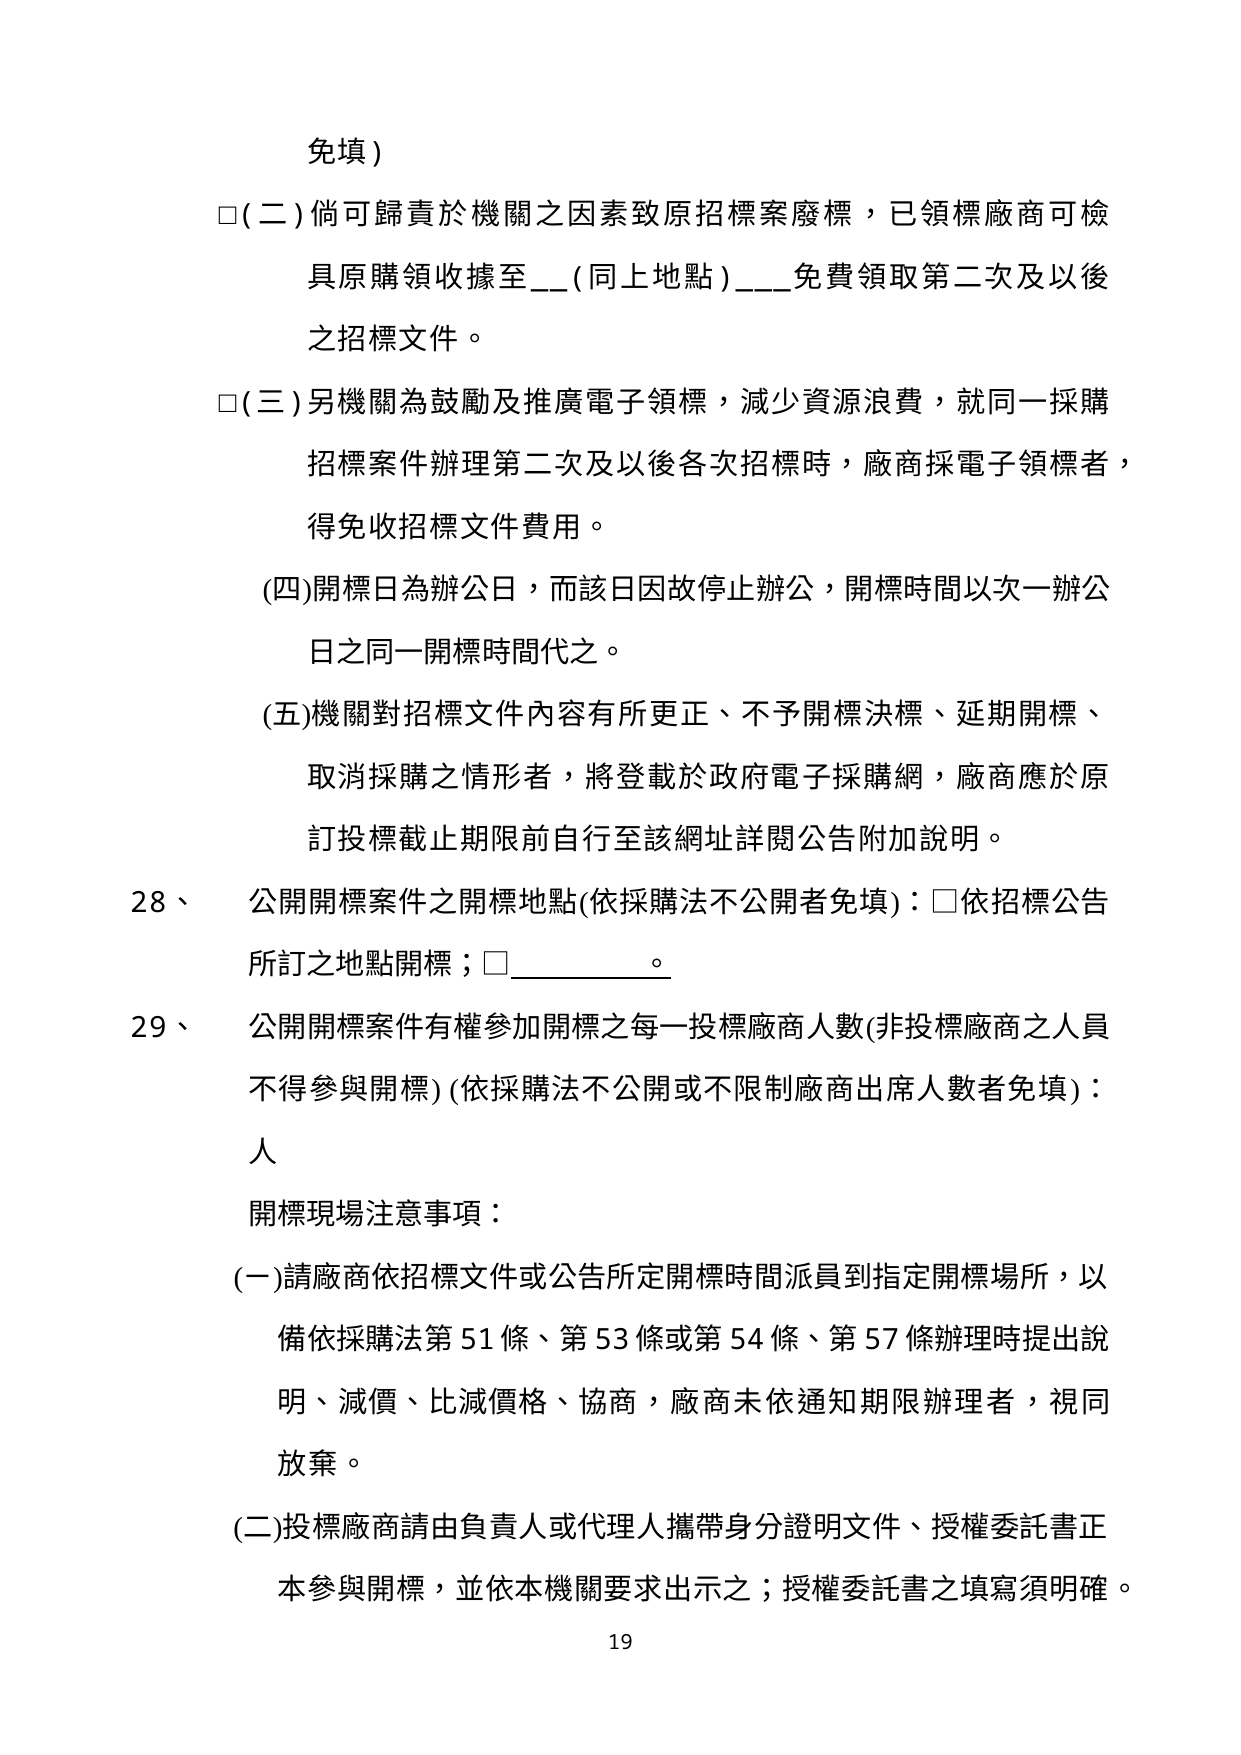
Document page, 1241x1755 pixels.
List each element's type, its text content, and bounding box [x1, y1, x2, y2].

text (二)投標廠商請由負責人或代理人攜帶身分證明文件、授權委託書正本參與開標，並依本機關要求出示之；授權委託書之填寫須明確。(如附錄四) [233, 1483, 1110, 1608]
text □(二)倘可歸責於機關之因素致原招標案廢標，已領標廠商可檢 具原購領收據至__(同上地點)___免費領取第二次及以後之招標文件。 [218, 170, 1110, 358]
text (四)開標日為辦公日，而該日因故停止辦公，開標時間以次一辦公日之同一開標時間代之。 [262, 545, 1110, 670]
list 公開開標案件之開標地點(依採購法不公開者免填)：□依招標公告所訂之地點開標；□ 。 [130, 858, 1110, 983]
text (五)機關對招標文件內容有所更正、不予開標決標、延期開標、取消採購之情形者，將登載於政府電子採購網，廠商應於原訂投標截止期限前自行至該網址詳閱公告附加說明。 [262, 670, 1110, 858]
list 公開開標案件有權參加開標之每一投標廠商人數(非投標廠商之人員不得參與開標) (依採購法不公開或不限制廠商出席人數者免填)： 人 [130, 983, 1110, 1170]
text 開標現場注意事項： [248, 1170, 1110, 1233]
text 免填) [218, 108, 1110, 170]
text (ㄧ)請廠商依招標文件或公告所定開標時間派員到指定開標場所，以備依採購法第51條、第53條或第54條、第57條辦理時提出說明、減價、比減價格、協商，廠商未依通知期限辦理者，視同放棄。 [233, 1233, 1110, 1483]
text □(三)另機關為鼓勵及推廣電子領標，減少資源浪費，就同一採購招標案件辦理第二次及以後各次招標時，廠商採電子領標者，得免收招標文件費用。 [218, 358, 1110, 545]
